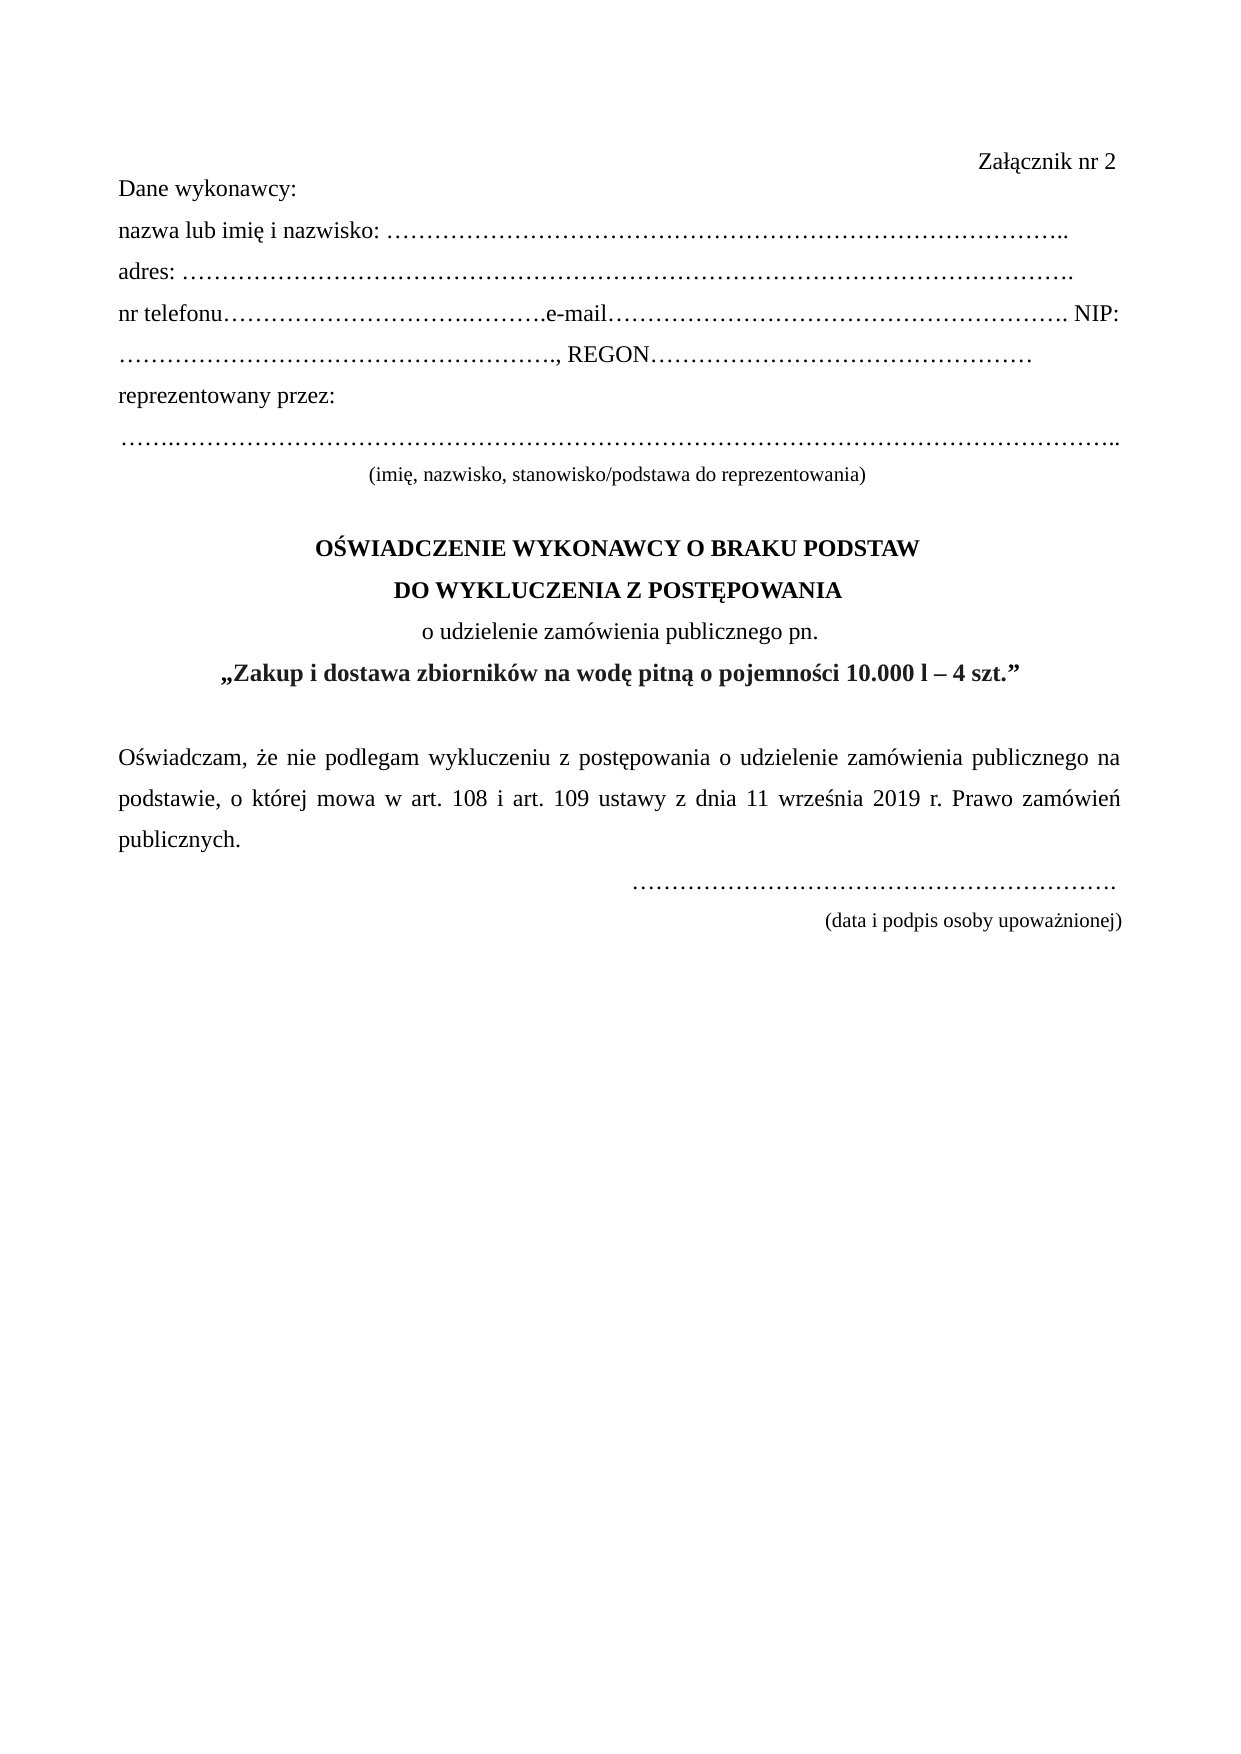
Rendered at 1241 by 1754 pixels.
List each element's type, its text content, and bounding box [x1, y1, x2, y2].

text OŚWIADCZENIE WYKONAWCY O BRAKU PODSTAW [118, 534, 1122, 562]
text nazwa lub imię i nazwisko: ………………………………………………………………………….. adres: …………………………………………………………………………………………………. [118, 216, 1122, 285]
text Dane wykonawcy: [118, 174, 1122, 202]
text Załącznik nr 2 [118, 147, 1122, 174]
text nr telefonu………………………….……….e-mail…………………………………………………. NIP:………………………………………………., REGON………………………………………… reprezentowany przez: [118, 298, 1122, 409]
text DO WYKLUCZENIA Z POSTĘPOWANIA [118, 576, 1122, 603]
text „Zakup i dostawa zbiorników na wodę pitną o pojemności 10.000 l – 4 szt.” [118, 658, 1122, 687]
text ……………………………………………………. [118, 867, 1122, 894]
text …….………………………………………………………………………………………………………..(imię, nazwisko, stanowisko/podstawa do reprezentowania) [118, 423, 1122, 486]
text o udzielenie zamówienia publicznego pn. [118, 617, 1122, 644]
text (data i podpis osoby upoważnionej) [118, 908, 1122, 932]
text Oświadczam, że nie podlegam wykluczeniu z postępowania o udzielenie zamówienia publicznego na podstawie, o której mowa w art. 108 i art. 109 ustawy z dnia 11 września 2019 r. Prawo zamówień publicznych. [118, 743, 1122, 853]
